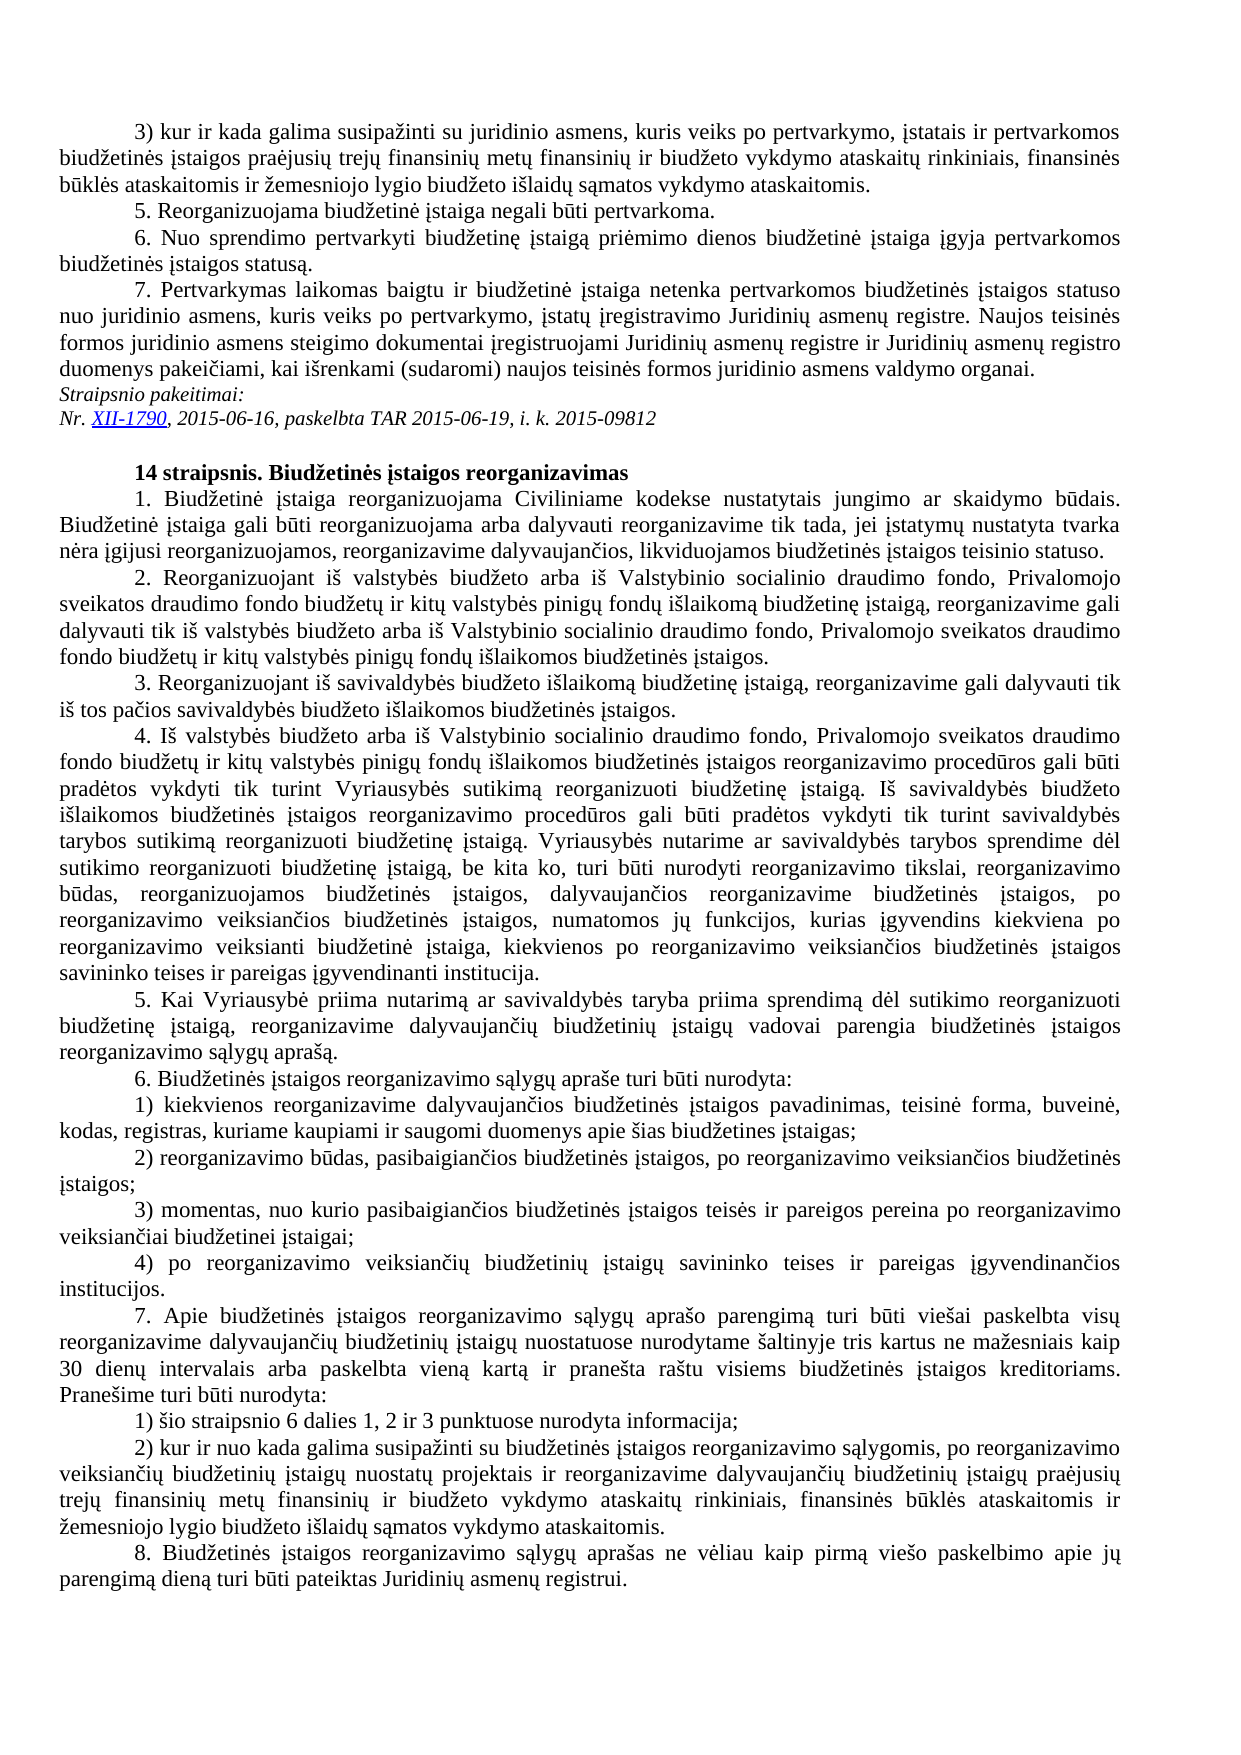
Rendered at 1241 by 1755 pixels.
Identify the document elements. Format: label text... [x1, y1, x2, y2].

text 6. Biudžetinės įstaigos reorganizavimo sąlygų apraše turi būti nurodyta: [59, 1065, 1122, 1091]
text 1. Biudžetinė įstaiga reorganizuojama Civiliniame kodekse nustatytais jungimo ar skaidymo būdais. Biudžetinė įstaiga gali būti reorganizuojama arba dalyvauti reorganizavime tik tada, jei įstatymų nustatyta tvarka nėra įgijusi reorganizuojamos, reorganizavime dalyvaujančios, likviduojamos biudžetinės įstaigos teisinio statuso. [59, 485, 1122, 564]
text 2. Reorganizuojant iš valstybės biudžeto arba iš Valstybinio socialinio draudimo fondo, Privalomojo sveikatos draudimo fondo biudžetų ir kitų valstybės pinigų fondų išlaikomą biudžetinę įstaigą, reorganizavime gali dalyvauti tik iš valstybės biudžeto arba iš Valstybinio socialinio draudimo fondo, Privalomojo sveikatos draudimo fondo biudžetų ir kitų valstybės pinigų fondų išlaikomos biudžetinės įstaigos. [59, 564, 1122, 669]
text 4) po reorganizavimo veiksiančių biudžetinių įstaigų savininko teises ir pareigas įgyvendinančios institucijos. [59, 1249, 1122, 1302]
text 1) šio straipsnio 6 dalies 1, 2 ir 3 punktuose nurodyta informacija; [59, 1407, 1122, 1434]
text 3. Reorganizuojant iš savivaldybės biudžeto išlaikomą biudžetinę įstaigą, reorganizavime gali dalyvauti tik iš tos pačios savivaldybės biudžeto išlaikomos biudžetinės įstaigos. [59, 669, 1122, 722]
text 3) momentas, nuo kurio pasibaigiančios biudžetinės įstaigos teisės ir pareigos pereina po reorganizavimo veiksiančiai biudžetinei įstaigai; [59, 1196, 1122, 1249]
text 3) kur ir kada galima susipažinti su juridinio asmens, kuris veiks po pertvarkymo, įstatais ir pertvarkomos biudžetinės įstaigos praėjusių trejų finansinių metų finansinių ir biudžeto vykdymo ataskaitų rinkiniais, finansinės būklės ataskaitomis ir žemesniojo lygio biudžeto išlaidų sąmatos vykdymo ataskaitomis. [59, 118, 1122, 197]
text Nr. XII-1790, 2015-06-16, paskelbta TAR 2015-06-19, i. k. 2015-09812 [59, 406, 1122, 430]
text Straipsnio pakeitimai: [59, 382, 1122, 406]
text 1) kiekvienos reorganizavime dalyvaujančios biudžetinės įstaigos pavadinimas, teisinė forma, buveinė, kodas, registras, kuriame kaupiami ir saugomi duomenys apie šias biudžetines įstaigas; [59, 1091, 1122, 1144]
text 5. Kai Vyriausybė priima nutarimą ar savivaldybės taryba priima sprendimą dėl sutikimo reorganizuoti biudžetinę įstaigą, reorganizavime dalyvaujančių biudžetinių įstaigų vadovai parengia biudžetinės įstaigos reorganizavimo sąlygų aprašą. [59, 986, 1122, 1065]
text 4. Iš valstybės biudžeto arba iš Valstybinio socialinio draudimo fondo, Privalomojo sveikatos draudimo fondo biudžetų ir kitų valstybės pinigų fondų išlaikomos biudžetinės įstaigos reorganizavimo procedūros gali būti pradėtos vykdyti tik turint Vyriausybės sutikimą reorganizuoti biudžetinę įstaigą. Iš savivaldybės biudžeto išlaikomos biudžetinės įstaigos reorganizavimo procedūros gali būti pradėtos vykdyti tik turint savivaldybės tarybos sutikimą reorganizuoti biudžetinę įstaigą. Vyriausybės nutarime ar savivaldybės tarybos sprendime dėl sutikimo reorganizuoti biudžetinę įstaigą, be kita ko, turi būti nurodyti reorganizavimo tikslai, reorganizavimo būdas, reorganizuojamos biudžetinės įstaigos, dalyvaujančios reorganizavime biudžetinės įstaigos, po reorganizavimo veiksiančios biudžetinės įstaigos, numatomos jų funkcijos, kurias įgyvendins kiekviena po reorganizavimo veiksianti biudžetinė įstaiga, kiekvienos po reorganizavimo veiksiančios biudžetinės įstaigos savininko teises ir pareigas įgyvendinanti institucija. [59, 722, 1122, 986]
text 5. Reorganizuojama biudžetinė įstaiga negali būti pertvarkoma. [59, 197, 1122, 223]
text 7. Pertvarkymas laikomas baigtu ir biudžetinė įstaiga netenka pertvarkomos biudžetinės įstaigos statuso nuo juridinio asmens, kuris veiks po pertvarkymo, įstatų įregistravimo Juridinių asmenų registre. Naujos teisinės formos juridinio asmens steigimo dokumentai įregistruojami Juridinių asmenų registre ir Juridinių asmenų registro duomenys pakeičiami, kai išrenkami (sudaromi) naujos teisinės formos juridinio asmens valdymo organai. [59, 276, 1122, 382]
text 6. Nuo sprendimo pertvarkyti biudžetinę įstaigą priėmimo dienos biudžetinė įstaiga įgyja pertvarkomos biudžetinės įstaigos statusą. [59, 223, 1122, 276]
text 2) reorganizavimo būdas, pasibaigiančios biudžetinės įstaigos, po reorganizavimo veiksiančios biudžetinės įstaigos; [59, 1144, 1122, 1196]
text 2) kur ir nuo kada galima susipažinti su biudžetinės įstaigos reorganizavimo sąlygomis, po reorganizavimo veiksiančių biudžetinių įstaigų nuostatų projektais ir reorganizavime dalyvaujančių biudžetinių įstaigų praėjusių trejų finansinių metų finansinių ir biudžeto vykdymo ataskaitų rinkiniais, finansinės būklės ataskaitomis ir žemesniojo lygio biudžeto išlaidų sąmatos vykdymo ataskaitomis. [59, 1434, 1122, 1539]
text 14 straipsnis. Biudžetinės įstaigos reorganizavimas [59, 458, 1122, 485]
text 7. Apie biudžetinės įstaigos reorganizavimo sąlygų aprašo parengimą turi būti viešai paskelbta visų reorganizavime dalyvaujančių biudžetinių įstaigų nuostatuose nurodytame šaltinyje tris kartus ne mažesniais kaip 30 dienų intervalais arba paskelbta vieną kartą ir pranešta raštu visiems biudžetinės įstaigos kreditoriams. Pranešime turi būti nurodyta: [59, 1302, 1122, 1407]
text 8. Biudžetinės įstaigos reorganizavimo sąlygų aprašas ne vėliau kaip pirmą viešo paskelbimo apie jų parengimą dieną turi būti pateiktas Juridinių asmenų registrui. [59, 1539, 1122, 1592]
